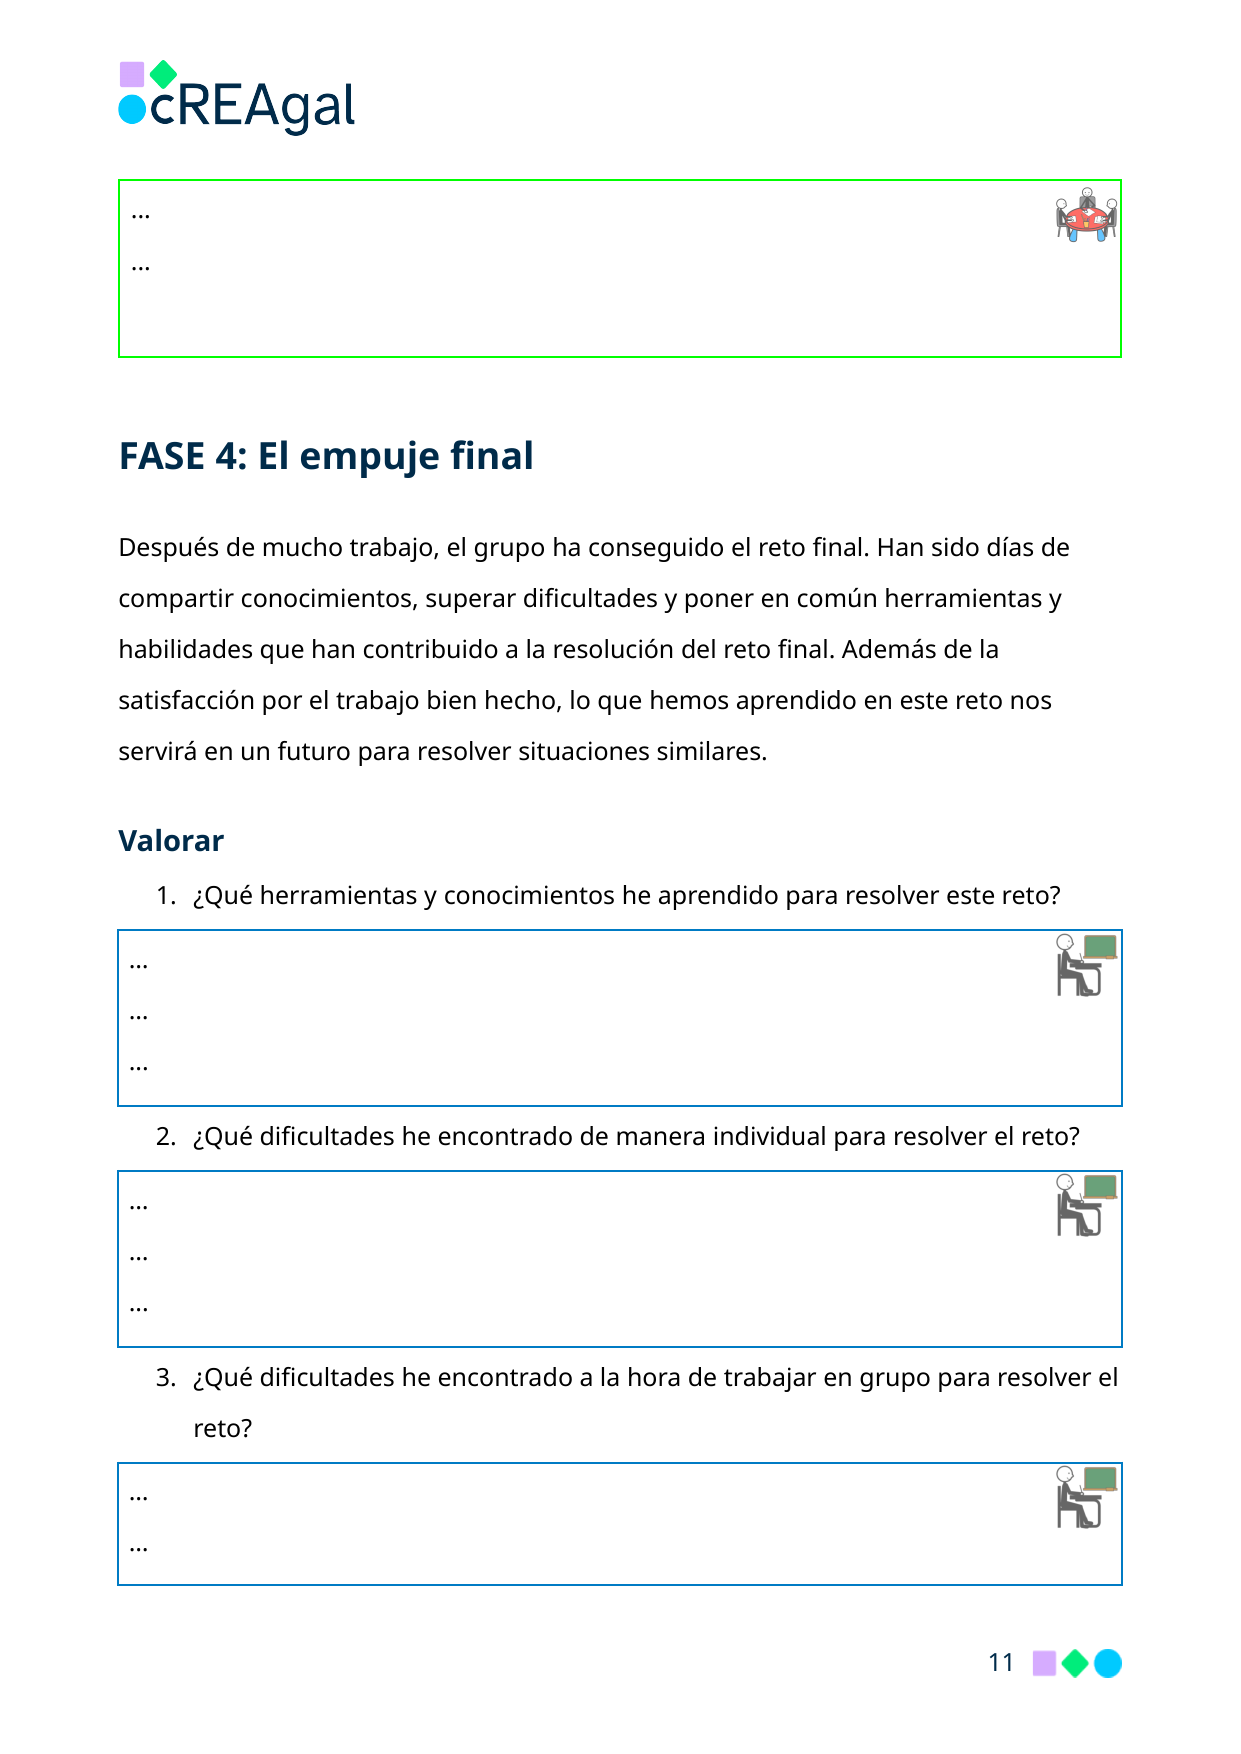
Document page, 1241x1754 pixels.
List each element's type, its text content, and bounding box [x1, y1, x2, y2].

list ¿Qué herramientas y conocimientos he aprendido para resolver este reto? [156, 878, 1122, 912]
subtitle Valorar [118, 820, 1122, 860]
table_header … … [119, 1464, 1121, 1584]
table_header … … ... [119, 931, 1121, 1105]
text Después de mucho trabajo, el grupo ha conseguido el reto final. Han sido días de compartir conocimientos, superar dificultades y poner en común herramientas y habilidades que han contribuido a la resolución del reto final. Además de la satisfacción por el trabajo bien hecho, lo que hemos aprendido en este reto nos servirá en un futuro para resolver situaciones similares. [118, 529, 1122, 768]
picture [1111, 1666, 1122, 1678]
subtitle FASE 4: El empuje final [118, 429, 1122, 480]
picture [1032, 1649, 1105, 1678]
table_header ... ... [120, 181, 1120, 356]
list ¿Qué dificultades he encontrado de manera individual para resolver el reto? [156, 1119, 1122, 1153]
table_header … … ... [119, 1172, 1121, 1346]
picture [1112, 1649, 1122, 1660]
picture [118, 60, 355, 136]
list ¿Qué dificultades he encontrado a la hora de trabajar en grupo para resolver el reto? [156, 1359, 1122, 1444]
